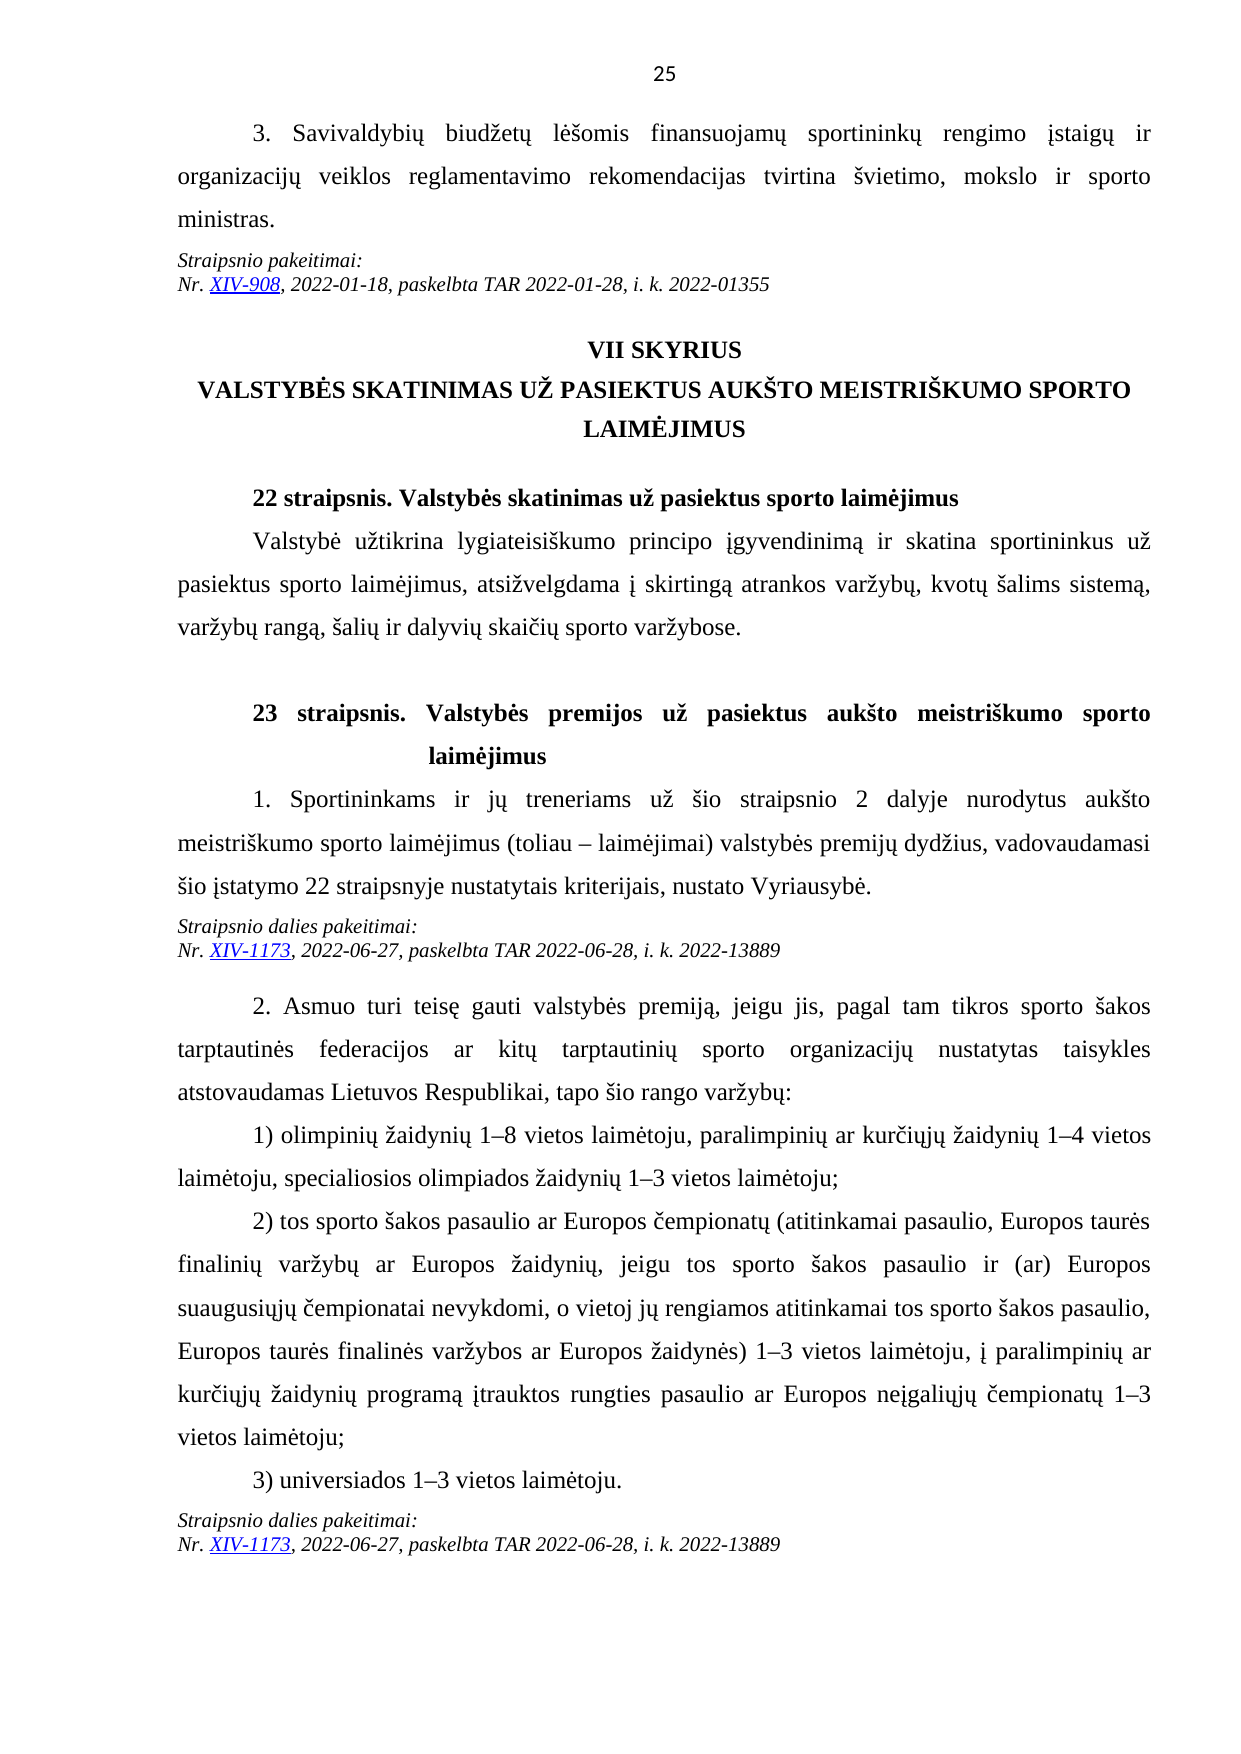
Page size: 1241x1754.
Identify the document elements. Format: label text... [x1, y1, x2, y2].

text VII SKYRIUS [177, 324, 1152, 364]
text 23 straipsnis. Valstybės premijos už pasiektus aukšto meistriškumo sporto laimėjimus [252, 698, 1152, 770]
text 2) tos sporto šakos pasaulio ar Europos čempionatų (atitinkamai pasaulio, Europos taurės finalinių varžybų ar Europos žaidynių, jeigu tos sporto šakos pasaulio ir (ar) Europos suaugusiųjų čempionatai nevykdomi, o vietoj jų rengiamos atitinkamai tos sporto šakos pasaulio, Europos taurės finalinės varžybos ar Europos žaidynės) 1–3 vietos laimėtoju, į paralimpinių ar kurčiųjų žaidynių programą įtrauktos rungties pasaulio ar Europos neįgaliųjų čempionatų 1–3 vietos laimėtoju; [177, 1206, 1152, 1451]
text Nr. XIV-1173, 2022-06-27, paskelbta TAR 2022-06-28, i. k. 2022-13889 [177, 1532, 1152, 1556]
text Valstybė užtikrina lygiateisiškumo principo įgyvendinimą ir skatina sportininkus už pasiektus sporto laimėjimus, atsižvelgdama į skirtingą atrankos varžybų, kvotų šalims sistemą, varžybų rangą, šalių ir dalyvių skaičių sporto varžybose. [177, 526, 1152, 641]
text Nr. XIV-1173, 2022-06-27, paskelbta TAR 2022-06-28, i. k. 2022-13889 [177, 938, 1152, 962]
text VALSTYBĖS SKATINIMAS UŽ PASIEKTUS AUKŠTO MEISTRIŠKUMO SPORTO LAIMĖJIMUS [177, 364, 1152, 443]
text 22 straipsnis. Valstybės skatinimas už pasiektus sporto laimėjimus [177, 483, 1152, 511]
text 2. Asmuo turi teisę gauti valstybės premiją, jeigu jis, pagal tam tikros sporto šakos tarptautinės federacijos ar kitų tarptautinių sporto organizacijų nustatytas taisykles atstovaudamas Lietuvos Respublikai, tapo šio rango varžybų: [177, 991, 1152, 1106]
text 3. Savivaldybių biudžetų lėšomis finansuojamų sportininkų rengimo įstaigų ir organizacijų veiklos reglamentavimo rekomendacijas tvirtina švietimo, mokslo ir sporto ministras. [177, 118, 1152, 233]
text Straipsnio dalies pakeitimai: [177, 1508, 1152, 1532]
text 1) olimpinių žaidynių 1–8 vietos laimėtoju, paralimpinių ar kurčiųjų žaidynių 1–4 vietos laimėtoju, specialiosios olimpiados žaidynių 1–3 vietos laimėtoju; [177, 1120, 1152, 1192]
text Nr. XIV-908, 2022-01-18, paskelbta TAR 2022-01-28, i. k. 2022-01355 [177, 272, 1152, 296]
text Straipsnio dalies pakeitimai: [177, 914, 1152, 938]
text 1. Sportininkams ir jų treneriams už šio straipsnio 2 dalyje nurodytus aukšto meistriškumo sporto laimėjimus (toliau – laimėjimai) valstybės premijų dydžius, vadovaudamasi šio įstatymo 22 straipsnyje nustatytais kriterijais, nustato Vyriausybė. [177, 784, 1152, 899]
text 3) universiados 1–3 vietos laimėtoju. [177, 1465, 1152, 1494]
text Straipsnio pakeitimai: [177, 247, 1152, 272]
